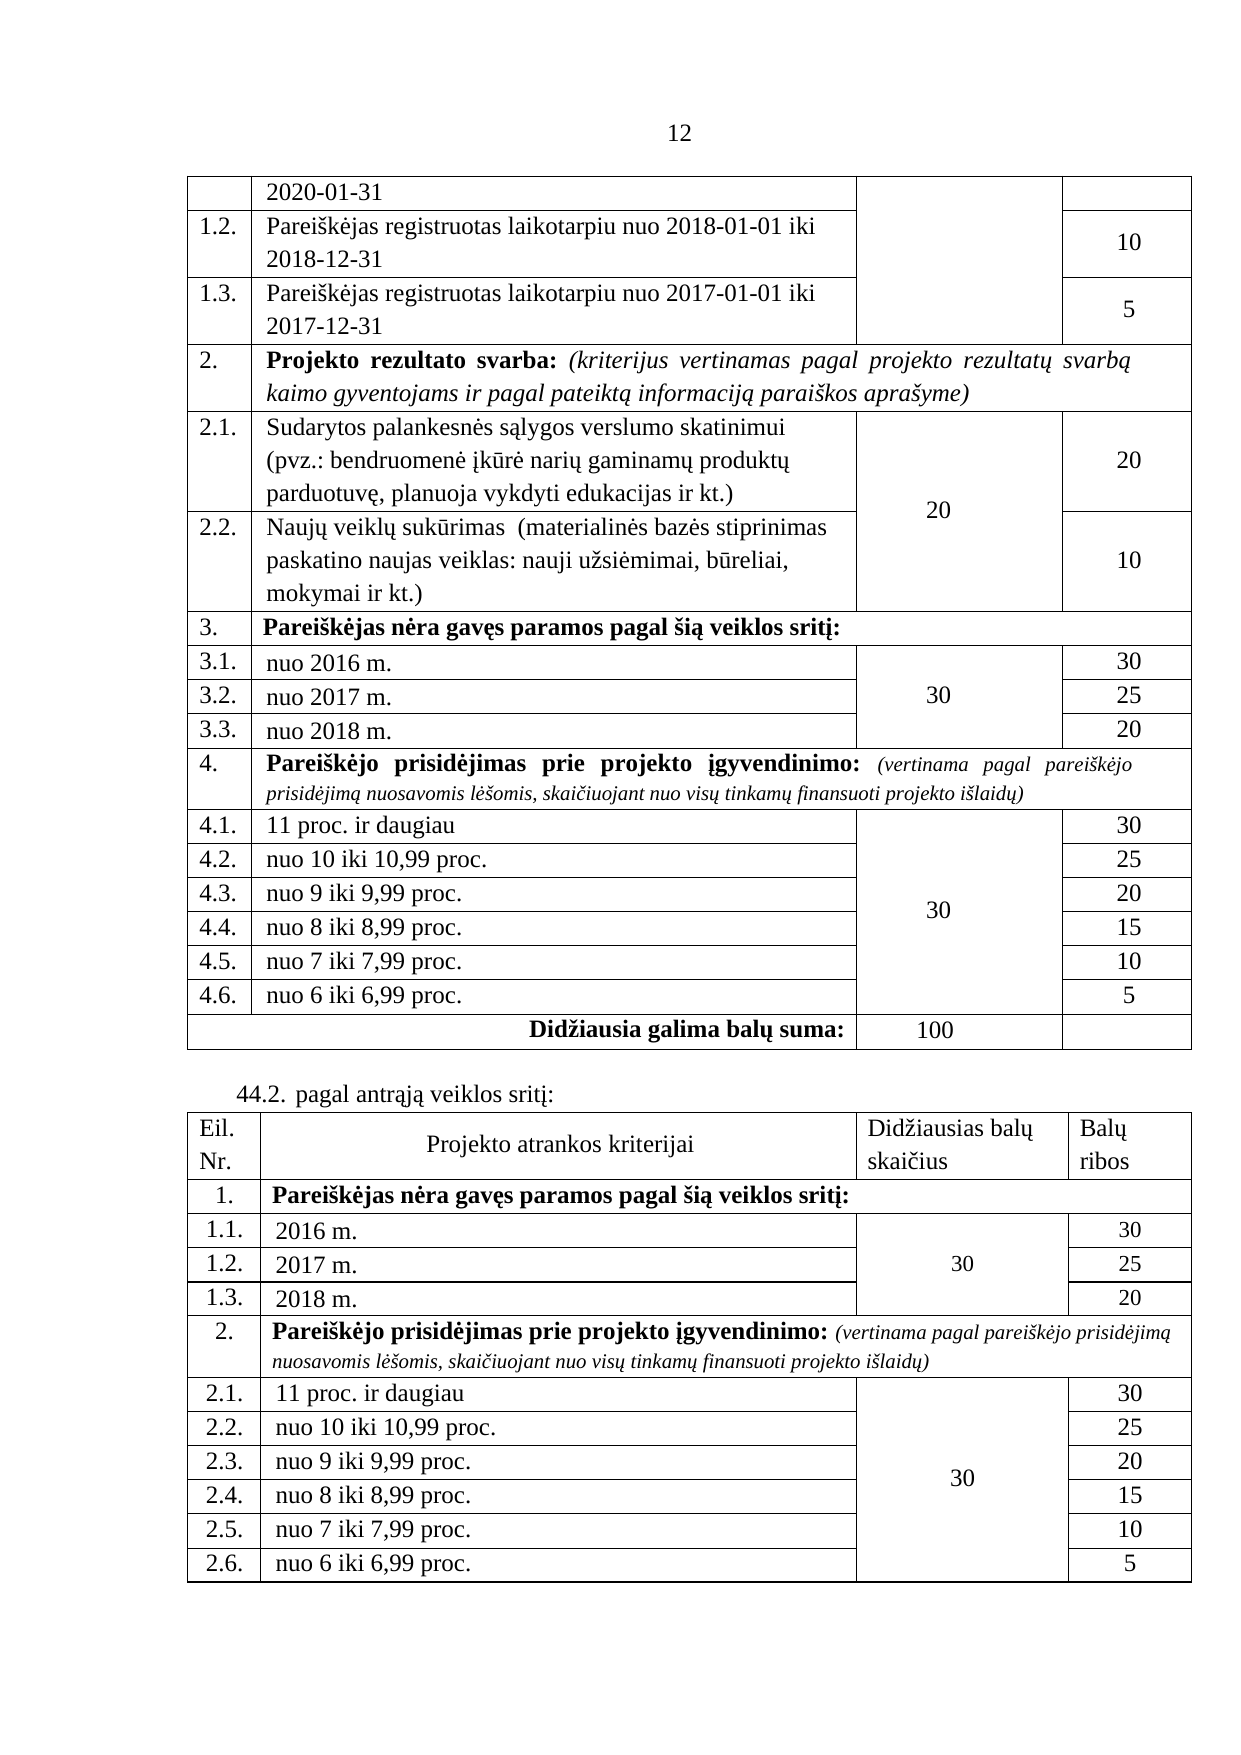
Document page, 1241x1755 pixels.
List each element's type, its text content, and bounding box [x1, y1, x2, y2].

table_cell 4.2. [188, 844, 251, 877]
table_header Projekto atrankos kriterijai [261, 1113, 856, 1179]
table_cell 1. [188, 1180, 260, 1213]
table_cell 20 [1063, 878, 1191, 911]
table_cell 30 [857, 1378, 1068, 1581]
table_cell [1063, 177, 1191, 210]
table_cell nuo 7 iki 7,99 proc. [261, 1514, 856, 1547]
table_cell [188, 177, 251, 210]
table_cell 2.3. [188, 1446, 260, 1479]
table_cell 3.2. [188, 680, 251, 713]
table_cell 4.1. [188, 810, 251, 843]
table_cell 5 [1069, 1549, 1191, 1581]
table_cell 2.4. [188, 1480, 260, 1513]
table_cell nuo 10 iki 10,99 proc. [261, 1412, 856, 1445]
table_cell 20 [1063, 412, 1191, 511]
table_cell 25 [1069, 1412, 1191, 1445]
table_cell 2. [188, 1316, 260, 1377]
table_cell 10 [1063, 512, 1191, 611]
table_cell 3.1. [188, 646, 251, 679]
table_cell nuo 2018 m. [252, 714, 856, 747]
table_cell 15 [1063, 912, 1191, 945]
table_cell 5 [1063, 278, 1191, 344]
table_cell Pareiškėjas registruotas laikotarpiu nuo 2017-01-01 iki 2017-12-31 [252, 278, 856, 344]
table_cell 30 [1063, 810, 1191, 843]
table_cell 25 [1063, 844, 1191, 877]
table_cell 2.1. [188, 1378, 260, 1411]
table_cell Didžiausia galima balų suma: [188, 1015, 856, 1049]
table_cell 2017 m. [261, 1248, 856, 1281]
table_header Eil. Nr. [188, 1113, 260, 1179]
table_cell 100 [857, 1015, 1062, 1049]
table_cell 20 [1063, 714, 1191, 747]
table_cell 1.2. [188, 211, 251, 277]
table_cell 3. [188, 612, 251, 645]
table_cell 15 [1069, 1480, 1191, 1513]
table_cell 20 [1069, 1446, 1191, 1479]
table_cell 25 [1069, 1248, 1191, 1281]
table_cell 25 [1063, 680, 1191, 713]
table_cell 3.3. [188, 714, 251, 747]
table_cell Pareiškėjas nėra gavęs paramos pagal šią veiklos sritį: [261, 1180, 1191, 1213]
table_cell nuo 6 iki 6,99 proc. [252, 980, 856, 1013]
table_cell 4.3. [188, 878, 251, 911]
table_cell 4.5. [188, 946, 251, 979]
table_cell Pareiškėjo prisidėjimas prie projekto įgyvendinimo: (vertinama pagal pareiškėjo prisidėjimą nuosavomis lėšomis, skaičiuojant nuo visų tinkamų finansuoti projekto išlaidų) [261, 1316, 1191, 1377]
table_cell 2016 m. [261, 1214, 856, 1247]
table_cell 30 [1063, 646, 1191, 679]
table_header Balų ribos [1069, 1113, 1191, 1179]
table_cell 1.3. [188, 1283, 260, 1315]
table_cell 11 proc. ir daugiau [261, 1378, 856, 1411]
table_cell 5 [1063, 980, 1191, 1013]
table_cell 2.6. [188, 1549, 260, 1581]
table_cell nuo 7 iki 7,99 proc. [252, 946, 856, 979]
table_cell 30 [857, 646, 1062, 747]
table_cell 30 [857, 1214, 1068, 1315]
table_cell Sudarytos palankesnės sąlygos verslumo skatinimui (pvz.: bendruomenė įkūrė narių gaminamų produktų parduotuvę, planuoja vykdyti edukacijas ir kt.) [252, 412, 856, 511]
table_cell Projekto rezultato svarba: (kriterijus vertinamas pagal projekto rezultatų svarbą kaimo gyventojams ir pagal pateiktą informaciją paraiškos aprašyme) [252, 345, 1191, 411]
table_cell 10 [1063, 946, 1191, 979]
table_cell Pareiškėjas nėra gavęs paramos pagal šią veiklos sritį: [252, 612, 1191, 645]
table_cell 4. [188, 749, 251, 809]
table_cell nuo 2017 m. [252, 680, 856, 713]
table_cell 20 [1069, 1283, 1191, 1315]
table_cell 30 [1069, 1378, 1191, 1411]
table_cell nuo 10 iki 10,99 proc. [252, 844, 856, 877]
table_cell 4.6. [188, 980, 251, 1013]
table_cell 2018 m. [261, 1283, 856, 1315]
table_cell Pareiškėjo prisidėjimas prie projekto įgyvendinimo: (vertinama pagal pareiškėjo prisidėjimą nuosavomis lėšomis, skaičiuojant nuo visų tinkamų finansuoti projekto išlaidų) [252, 749, 1191, 809]
table_cell 1.2. [188, 1248, 260, 1281]
table_cell nuo 9 iki 9,99 proc. [261, 1446, 856, 1479]
table_cell 2. [188, 345, 251, 411]
table_cell nuo 6 iki 6,99 proc. [261, 1549, 856, 1581]
table_cell 2.1. [188, 412, 251, 511]
table_cell 2.2. [188, 512, 251, 611]
table_cell 1.3. [188, 278, 251, 344]
table_header Didžiausias balų skaičius [857, 1113, 1068, 1179]
table_cell 11 proc. ir daugiau [252, 810, 856, 843]
table_cell [1063, 1015, 1191, 1049]
table_cell 30 [1069, 1214, 1191, 1247]
table_cell 10 [1069, 1514, 1191, 1547]
table_cell 2020-01-31 [252, 177, 856, 210]
table_cell 10 [1063, 211, 1191, 277]
table_cell nuo 8 iki 8,99 proc. [261, 1480, 856, 1513]
table_cell nuo 9 iki 9,99 proc. [252, 878, 856, 911]
table_cell 30 [857, 810, 1062, 1013]
table_cell 2.5. [188, 1514, 260, 1547]
table_cell 20 [857, 412, 1062, 611]
table_cell nuo 8 iki 8,99 proc. [252, 912, 856, 945]
text 44.2. pagal antrąją veiklos sritį: [177, 1079, 1161, 1108]
table_cell Pareiškėjas registruotas laikotarpiu nuo 2018-01-01 iki 2018-12-31 [252, 211, 856, 277]
table_cell [857, 177, 1062, 344]
table_cell 1.1. [188, 1214, 260, 1247]
table_cell nuo 2016 m. [252, 646, 856, 679]
table_cell 4.4. [188, 912, 251, 945]
table_cell 2.2. [188, 1412, 260, 1445]
table_cell Naujų veiklų sukūrimas (materialinės bazės stiprinimas paskatino naujas veiklas: nauji užsiėmimai, būreliai, mokymai ir kt.) [252, 512, 856, 611]
